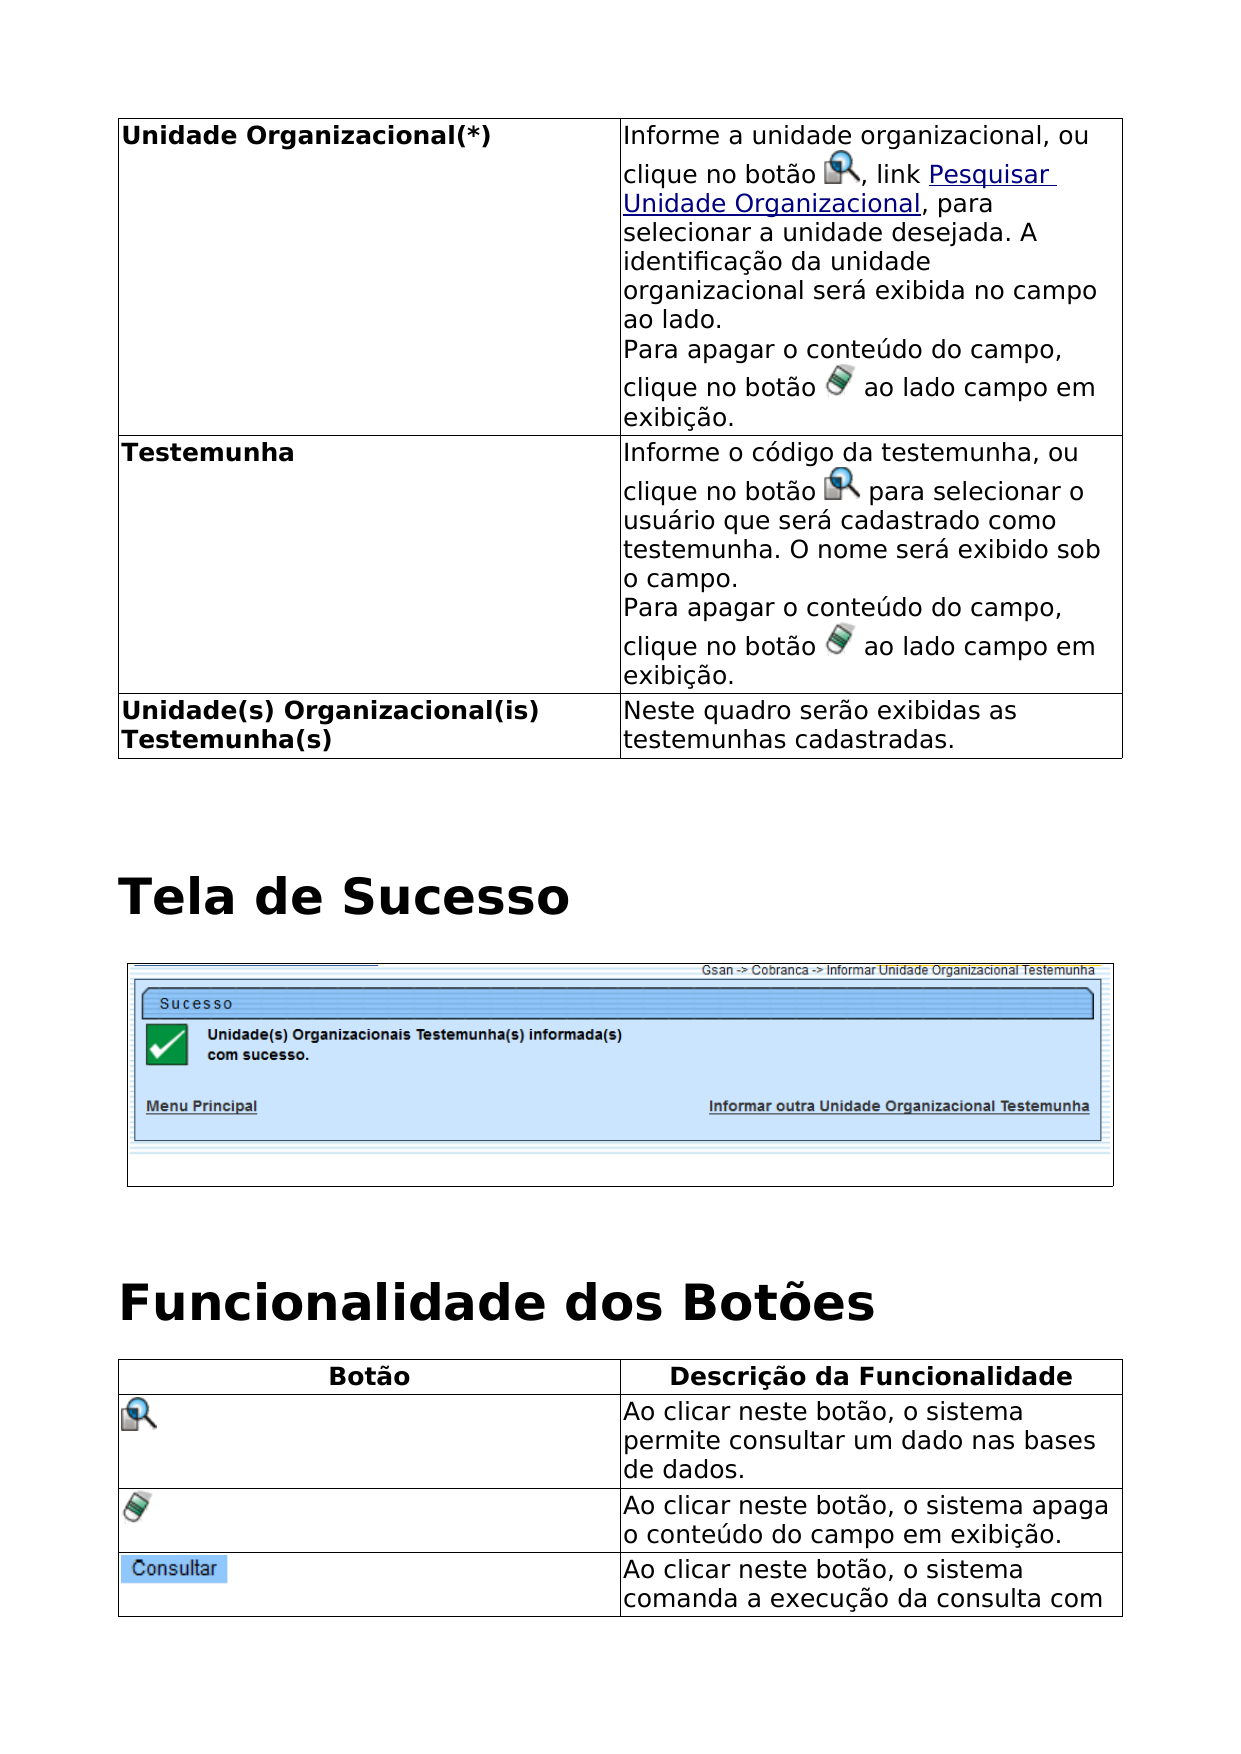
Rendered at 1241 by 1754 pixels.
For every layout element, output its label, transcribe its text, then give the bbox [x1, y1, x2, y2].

picture [121, 1397, 157, 1431]
table_cell Ao clicar neste botão, o sistema permite consultar um dado nas bases de dados. [621, 1395, 1122, 1488]
table_cell Ao clicar neste botão, o sistema apaga o conteúdo do campo em exibição. [621, 1489, 1122, 1552]
table_cell Informe a unidade organizacional, ou clique no botão , link Pesquisar Unidade Organizacional, para selecionar a unidade desejada. A identificação da unidade organizacional será exibida no campo ao lado. Para apagar o conteúdo do campo, clique no botão ao lado campo em exibição. [621, 119, 1122, 435]
table_cell Testemunha [119, 436, 620, 693]
table_cell Informe o código da testemunha, ou clique no botão para selecionar o usuário que será cadastrado como testemunha. O nome será exibido sob o campo. Para apagar o conteúdo do campo, clique no botão ao lado campo em exibição. [621, 436, 1122, 693]
table_header Botão [119, 1360, 620, 1394]
picture [129, 965, 1111, 1155]
picture [824, 467, 861, 500]
table_cell [119, 1489, 620, 1552]
table_cell Neste quadro serão exibidas as testemunhas cadastradas. [621, 694, 1122, 758]
table_header [128, 964, 1113, 1186]
table_header Descrição da Funcionalidade [621, 1360, 1122, 1394]
picture [824, 622, 856, 656]
table_cell Unidade(s) Organizacional(is) Testemunha(s) [119, 694, 620, 758]
picture [121, 1490, 153, 1524]
table_cell Ao clicar neste botão, o sistema comanda a execução da consulta com [621, 1553, 1122, 1616]
picture [121, 1555, 228, 1585]
picture [824, 364, 856, 397]
table_cell Unidade Organizacional(*) [119, 119, 620, 435]
subtitle Funcionalidade dos Botões [118, 1274, 1122, 1332]
subtitle Tela de Sucesso [118, 868, 1122, 927]
table_cell [119, 1553, 620, 1616]
table_cell [119, 1395, 620, 1488]
picture [824, 150, 861, 184]
